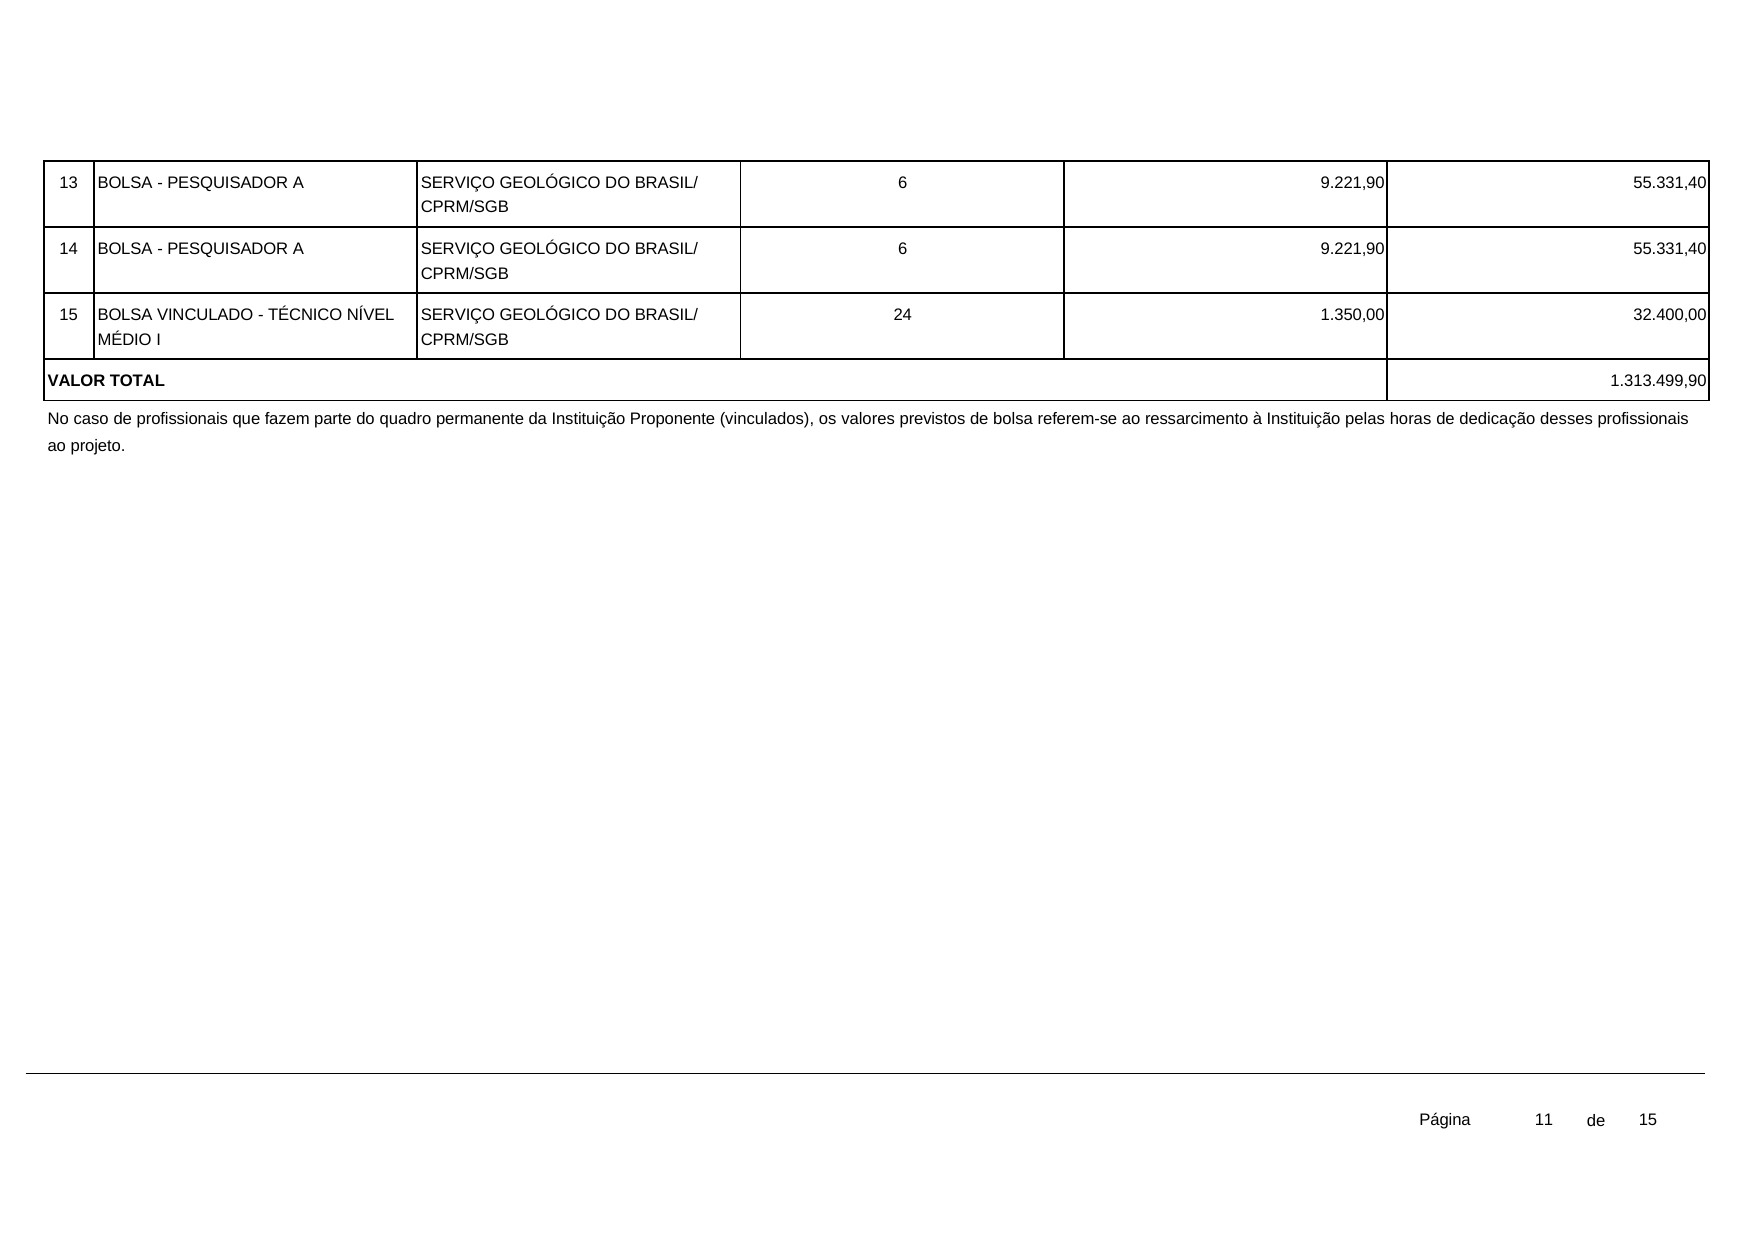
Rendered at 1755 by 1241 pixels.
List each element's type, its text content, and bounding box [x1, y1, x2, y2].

table_cell 1.350,00 [1065, 294, 1386, 358]
table_header SERVIÇO GEOLÓGICO DO BRASIL/ CPRM/SGB [418, 162, 740, 226]
table_cell BOLSA VINCULADO - TÉCNICO NÍVEL MÉDIO I [95, 294, 416, 358]
table_cell 15 [45, 294, 93, 358]
table_header 55.331,40 [1388, 162, 1708, 226]
table_cell 1.313.499,90 [1388, 360, 1708, 399]
text No caso de profissionais que fazem parte do quadro permanente da Instituição Proponente (vinculados), os valores previstos de bolsa referem-se ao ressarcimento à Instituição pelas horas de dedicação desses profissionais ao projeto. [47, 409, 1700, 455]
table_cell BOLSA - PESQUISADOR A [95, 228, 416, 292]
table_cell 24 [741, 294, 1063, 358]
table_cell 6 [741, 228, 1063, 292]
table_cell SERVIÇO GEOLÓGICO DO BRASIL/ CPRM/SGB [418, 294, 740, 358]
table_cell SERVIÇO GEOLÓGICO DO BRASIL/ CPRM/SGB [418, 228, 740, 292]
table_cell 32.400,00 [1388, 294, 1708, 358]
table_cell 14 [45, 228, 93, 292]
table_cell 9.221,90 [1065, 228, 1386, 292]
table_header 6 [741, 162, 1063, 226]
table_header BOLSA - PESQUISADOR A [95, 162, 416, 226]
text Página 11 de 15 [25, 1110, 1657, 1130]
table_header 13 [45, 162, 93, 226]
table_cell VALOR TOTAL [45, 360, 1386, 399]
table_header 9.221,90 [1065, 162, 1386, 226]
table_cell 55.331,40 [1388, 228, 1708, 292]
